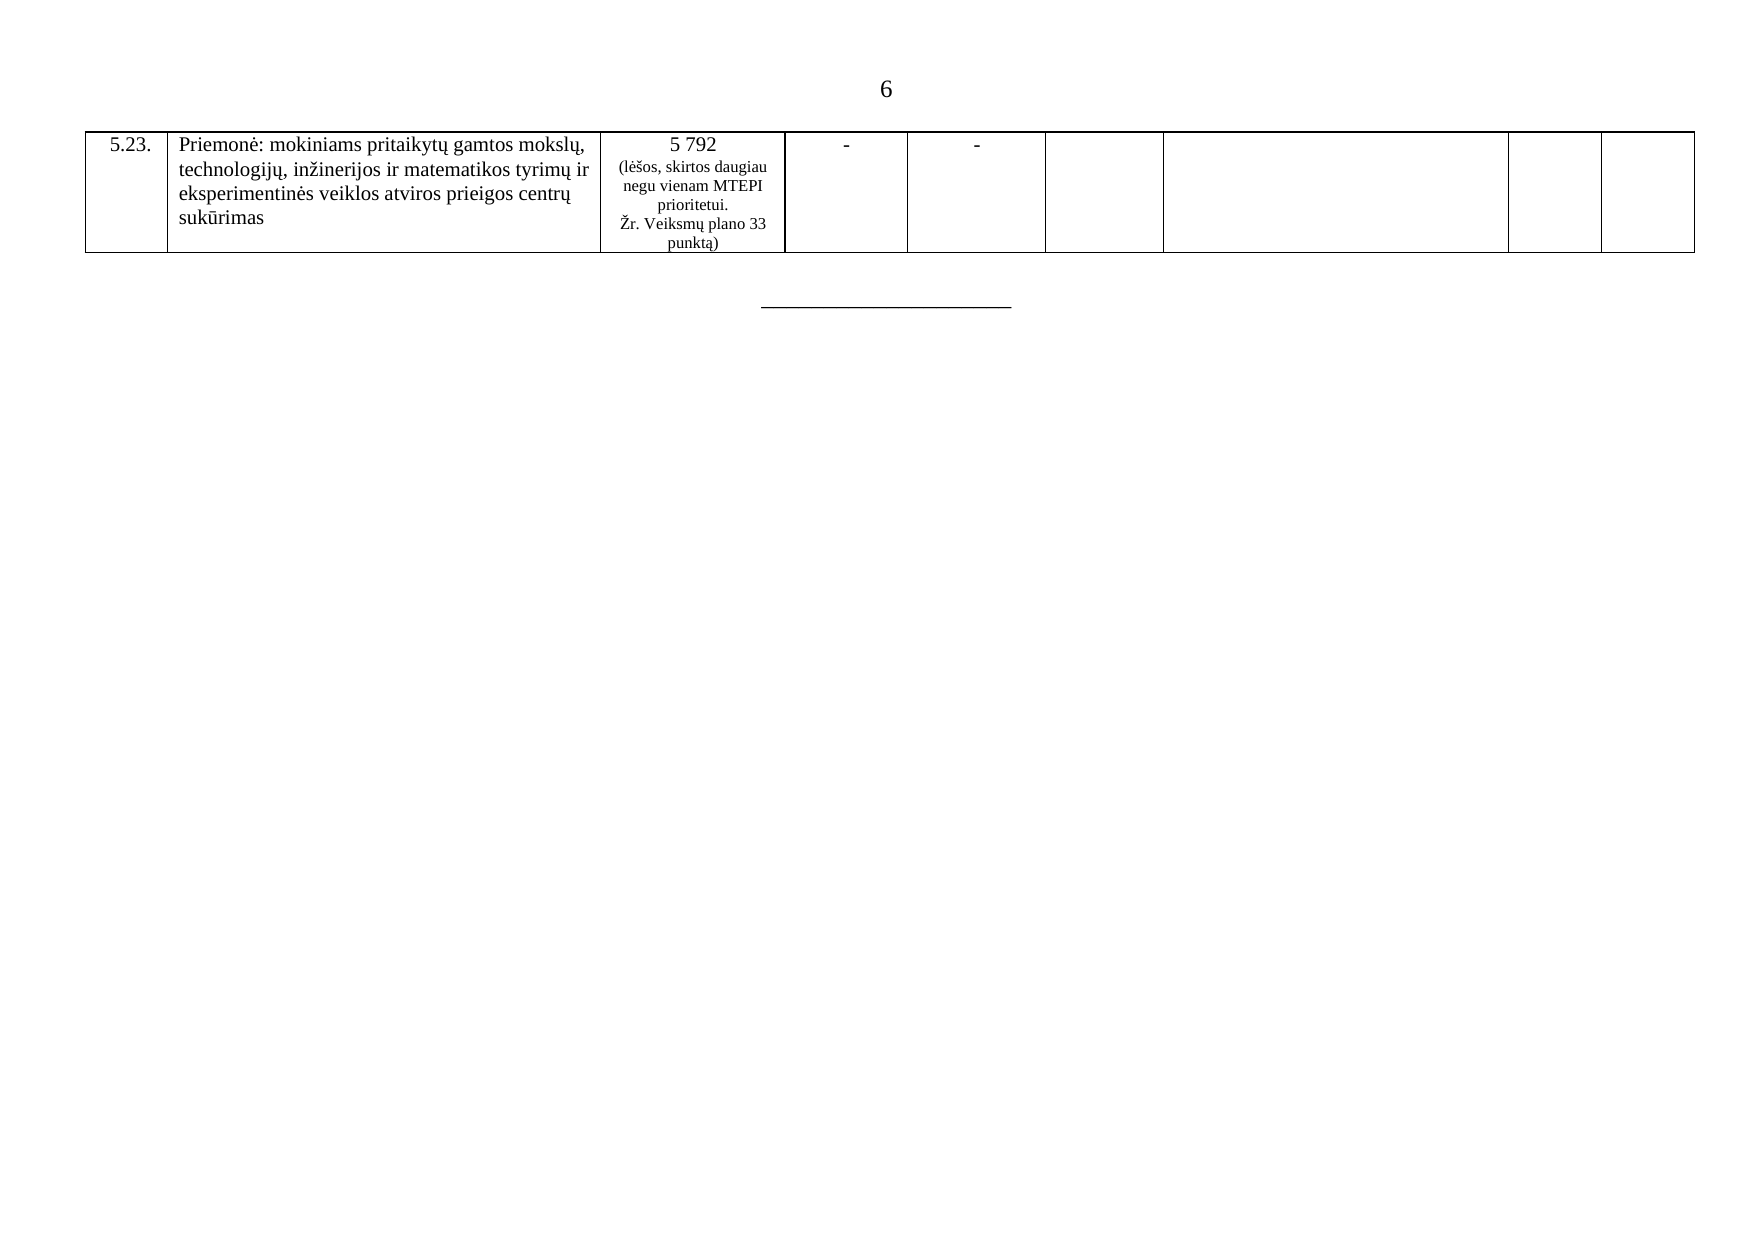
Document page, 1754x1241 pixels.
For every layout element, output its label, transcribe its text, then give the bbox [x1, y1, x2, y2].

text ____________________ [74, 282, 1698, 311]
table_cell 5 792 (lėšos, skirtos daugiau negu vienam MTEPI prioritetui. Žr. Veiksmų plano 33 punktą) [601, 133, 784, 252]
table_cell [1509, 133, 1601, 252]
table_cell - [908, 133, 1045, 252]
table_cell 5.23. [86, 133, 167, 252]
table_cell - [786, 133, 907, 252]
table_cell [1164, 133, 1508, 252]
table_cell Priemonė: mokiniams pritaikytų gamtos mokslų, technologijų, inžinerijos ir matematikos tyrimų ir eksperimentinės veiklos atviros prieigos centrų sukūrimas [168, 133, 600, 252]
table_cell [1602, 133, 1694, 252]
table_cell [1046, 133, 1163, 252]
